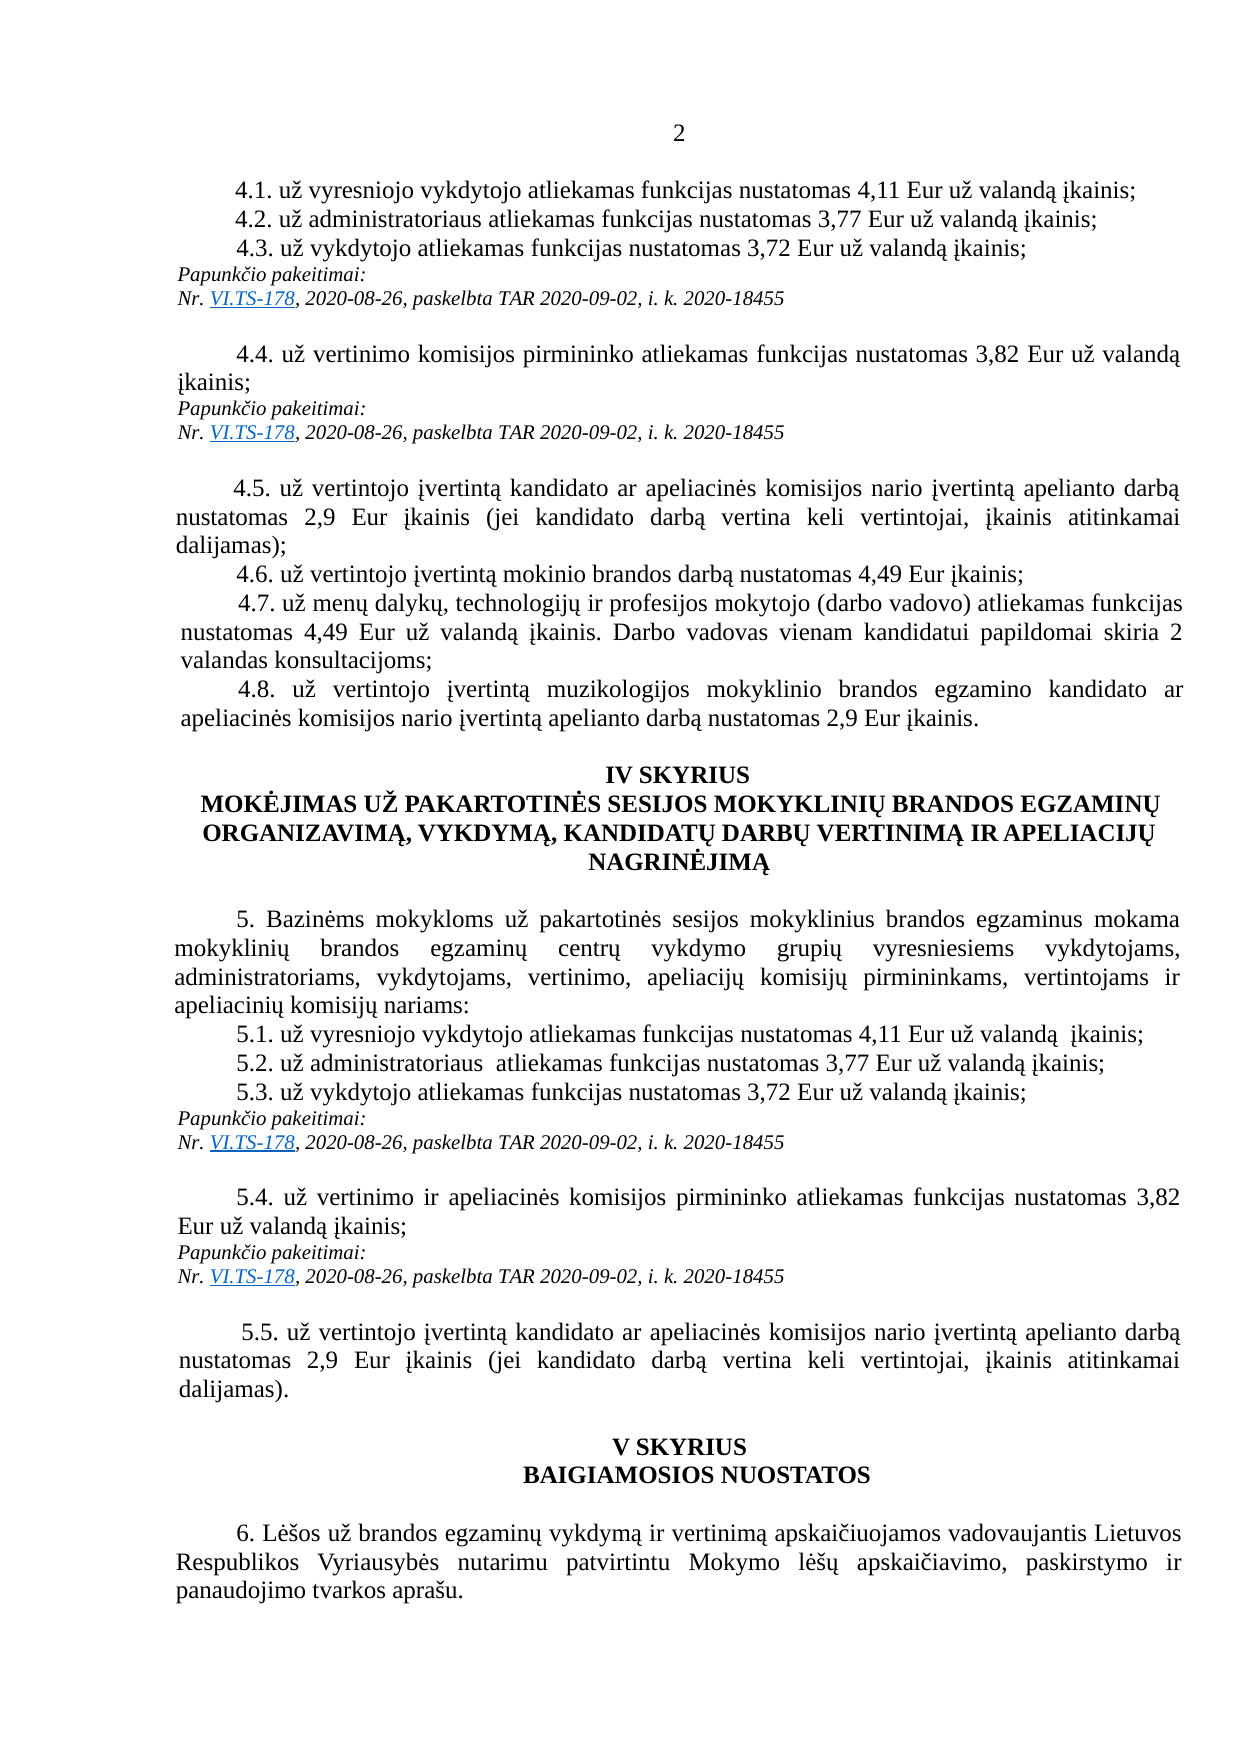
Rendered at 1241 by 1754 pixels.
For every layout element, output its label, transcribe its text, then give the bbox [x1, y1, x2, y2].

text MOKĖJIMAS UŽ PAKARTOTINĖS SESIJOS MOKYKLINIŲ BRANDOS EGZAMINŲ ORGANIZAVIMĄ, VYKDYMĄ, KANDIDATŲ DARBŲ VERTINIMĄ IR APELIACIJŲ NAGRINĖJIMĄ [176, 789, 1183, 876]
text IV SKYRIUS [176, 761, 1183, 789]
text 5.4. už vertinimo ir apeliacinės komisijos pirmininko atliekamas funkcijas nustatomas 3,82 Eur už valandą įkainis; [177, 1182, 1181, 1240]
text 4.4. už vertinimo komisijos pirmininko atliekamas funkcijas nustatomas 3,82 Eur už valandą įkainis; [177, 339, 1181, 396]
text 4.1. už vyresniojo vykdytojo atliekamas funkcijas nustatomas 4,11 Eur už valandą įkainis; [177, 176, 1216, 204]
text Nr. VI.TS-178, 2020-08-26, paskelbta TAR 2020-09-02, i. k. 2020-18455 [177, 1264, 1181, 1288]
text 4.5. už vertintojo įvertintą kandidato ar apeliacinės komisijos nario įvertintą apelianto darbą nustatomas 2,9 Eur įkainis (jei kandidato darbą vertina keli vertintojai, įkainis atitinkamai dalijamas); [176, 473, 1181, 559]
text 5.5. už vertintojo įvertintą kandidato ar apeliacinės komisijos nario įvertintą apelianto darbą nustatomas 2,9 Eur įkainis (jei kandidato darbą vertina keli vertintojai, įkainis atitinkamai dalijamas). [179, 1317, 1181, 1403]
text Papunkčio pakeitimai: [177, 1106, 1181, 1130]
text BAIGIAMOSIOS NUOSTATOS [177, 1461, 1216, 1489]
text 4.8. už vertintojo įvertintą muzikologijos mokyklinio brandos egzamino kandidato ar apeliacinės komisijos nario įvertintą apelianto darbą nustatomas 2,9 Eur įkainis. [177, 674, 1181, 732]
text 5.2. už administratoriaus atliekamas funkcijas nustatomas 3,77 Eur už valandą įkainis; [177, 1048, 1216, 1077]
text Papunkčio pakeitimai: [177, 1240, 1181, 1264]
text 5. Bazinėms mokykloms už pakartotinės sesijos mokyklinius brandos egzaminus mokama mokyklinių brandos egzaminų centrų vykdymo grupių vyresniesiems vykdytojams, administratoriams, vykdytojams, vertinimo, apeliacijų komisijų pirmininkams, vertintojams ir apeliacinių komisijų nariams: [174, 904, 1181, 1019]
text 4.7. už menų dalykų, technologijų ir profesijos mokytojo (darbo vadovo) atliekamas funkcijas nustatomas 4,49 Eur už valandą įkainis. Darbo vadovas vienam kandidatui papildomai skiria 2 valandas konsultacijoms; [177, 588, 1181, 674]
text 5.1. už vyresniojo vykdytojo atliekamas funkcijas nustatomas 4,11 Eur už valandą įkainis; [177, 1019, 1216, 1048]
text 4.2. už administratoriaus atliekamas funkcijas nustatomas 3,77 Eur už valandą įkainis; [177, 204, 1216, 233]
text 6. Lėšos už brandos egzaminų vykdymą ir vertinimą apskaičiuojamos vadovaujantis Lietuvos Respublikos Vyriausybės nutarimu patvirtintu Mokymo lėšų apskaičiavimo, paskirstymo ir panaudojimo tvarkos aprašu. [176, 1518, 1183, 1604]
text Nr. VI.TS-178, 2020-08-26, paskelbta TAR 2020-09-02, i. k. 2020-18455 [177, 286, 1181, 310]
text Papunkčio pakeitimai: [177, 396, 1181, 420]
text 4.6. už vertintojo įvertintą mokinio brandos darbą nustatomas 4,49 Eur įkainis; [176, 559, 1181, 588]
text Papunkčio pakeitimai: [177, 262, 1181, 286]
text Nr. VI.TS-178, 2020-08-26, paskelbta TAR 2020-09-02, i. k. 2020-18455 [177, 420, 1181, 444]
text V SKYRIUS [177, 1432, 1181, 1461]
text Nr. VI.TS-178, 2020-08-26, paskelbta TAR 2020-09-02, i. k. 2020-18455 [177, 1130, 1181, 1154]
text 4.3. už vykdytojo atliekamas funkcijas nustatomas 3,72 Eur už valandą įkainis; [177, 233, 1181, 262]
text 5.3. už vykdytojo atliekamas funkcijas nustatomas 3,72 Eur už valandą įkainis; [177, 1077, 1181, 1106]
